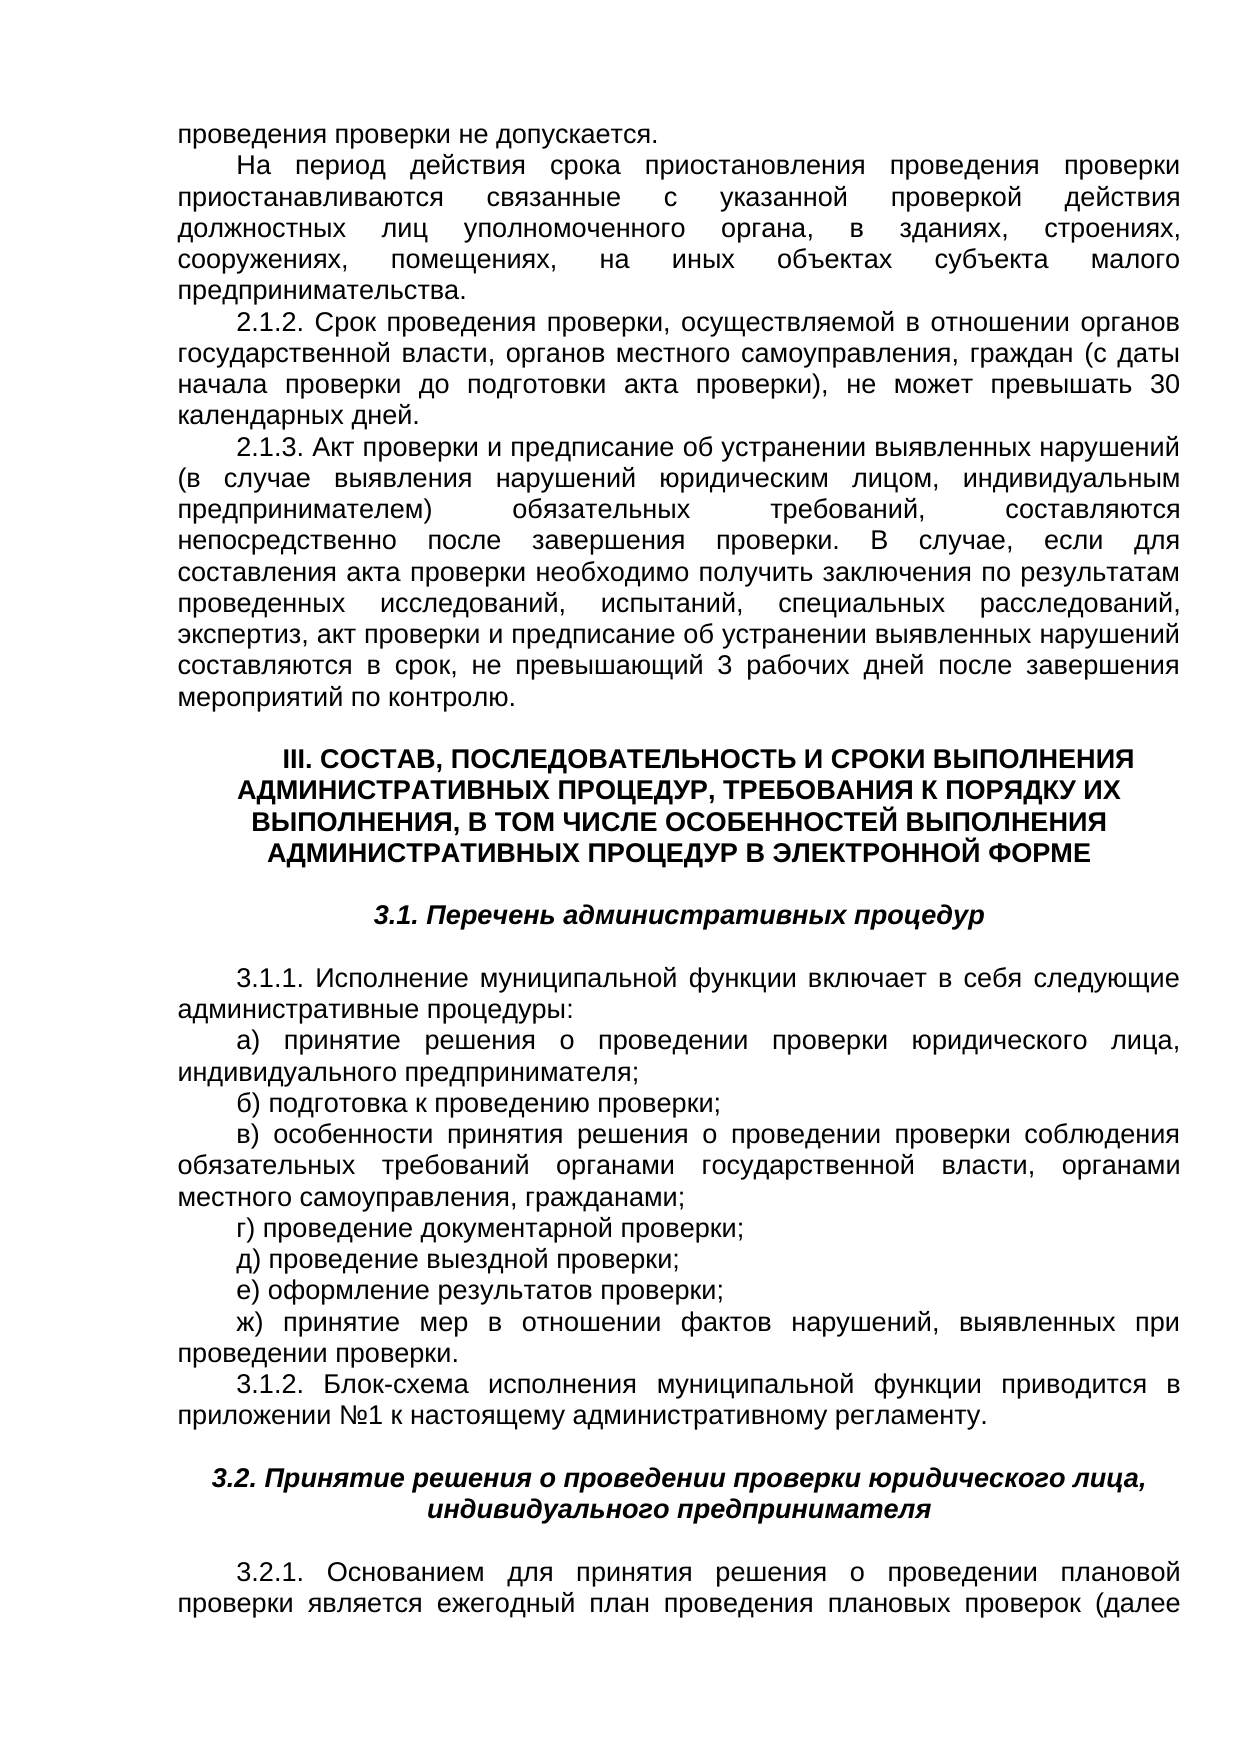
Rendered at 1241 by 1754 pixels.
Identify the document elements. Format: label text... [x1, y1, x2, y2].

text 3.2. Принятие решения о проведении проверки юридического лица, индивидуального предпринимателя [177, 1462, 1181, 1524]
text 3.1.2. Блок-схема исполнения муниципальной функции приводится в приложении №1 к настоящему административному регламенту. [177, 1368, 1181, 1431]
text а) принятие решения о проведении проверки юридического лица, индивидуального предпринимателя; [177, 1024, 1181, 1087]
text 3.1. Перечень административных процедур [177, 899, 1181, 931]
text 2.1.2. Срок проведения проверки, осуществляемой в отношении органов государственной власти, органов местного самоуправления, граждан (с даты начала проверки до подготовки акта проверки), не может превышать 30 календарных дней. [177, 306, 1181, 431]
text 2.1.3. Акт проверки и предписание об устранении выявленных нарушений (в случае выявления нарушений юридическим лицом, индивидуальным предпринимателем) обязательных требований, составляются непосредственно после завершения проверки. В случае, если для составления акта проверки необходимо получить заключения по результатам проведенных исследований, испытаний, специальных расследований, экспертиз, акт проверки и предписание об устранении выявленных нарушений составляются в срок, не превышающий 3 рабочих дней после завершения мероприятий по контролю. [177, 431, 1181, 712]
text III. СОСТАВ, ПОСЛЕДОВАТЕЛЬНОСТЬ И СРОКИ ВЫПОЛНЕНИЯ АДМИНИСТРАТИВНЫХ ПРОЦЕДУР, ТРЕБОВАНИЯ К ПОРЯДКУ ИХ ВЫПОЛНЕНИЯ, В ТОМ ЧИСЛЕ ОСОБЕННОСТЕЙ ВЫПОЛНЕНИЯ АДМИНИСТРАТИВНЫХ ПРОЦЕДУР В ЭЛЕКТРОННОЙ ФОРМЕ [177, 743, 1181, 868]
text 3.1.1. Исполнение муниципальной функции включает в себя следующие административные процедуры: [177, 962, 1181, 1024]
text проведения проверки не допускается. [177, 118, 1181, 149]
text в) особенности принятия решения о проведении проверки соблюдения обязательных требований органами государственной власти, органами местного самоуправления, гражданами; [177, 1118, 1181, 1212]
text г) проведение документарной проверки; [177, 1212, 1181, 1243]
text 3.2.1. Основанием для принятия решения о проведении плановой проверки является ежегодный план проведения плановых проверок (далее [177, 1556, 1181, 1618]
text д) проведение выездной проверки; [177, 1243, 1181, 1274]
text На период действия срока приостановления проведения проверки приостанавливаются связанные с указанной проверкой действия должностных лиц уполномоченного органа, в зданиях, строениях, сооружениях, помещениях, на иных объектах субъекта малого предпринимательства. [177, 149, 1181, 306]
text б) подготовка к проведению проверки; [177, 1087, 1181, 1118]
text ж) принятие мер в отношении фактов нарушений, выявленных при проведении проверки. [177, 1306, 1181, 1368]
text е) оформление результатов проверки; [177, 1274, 1181, 1306]
